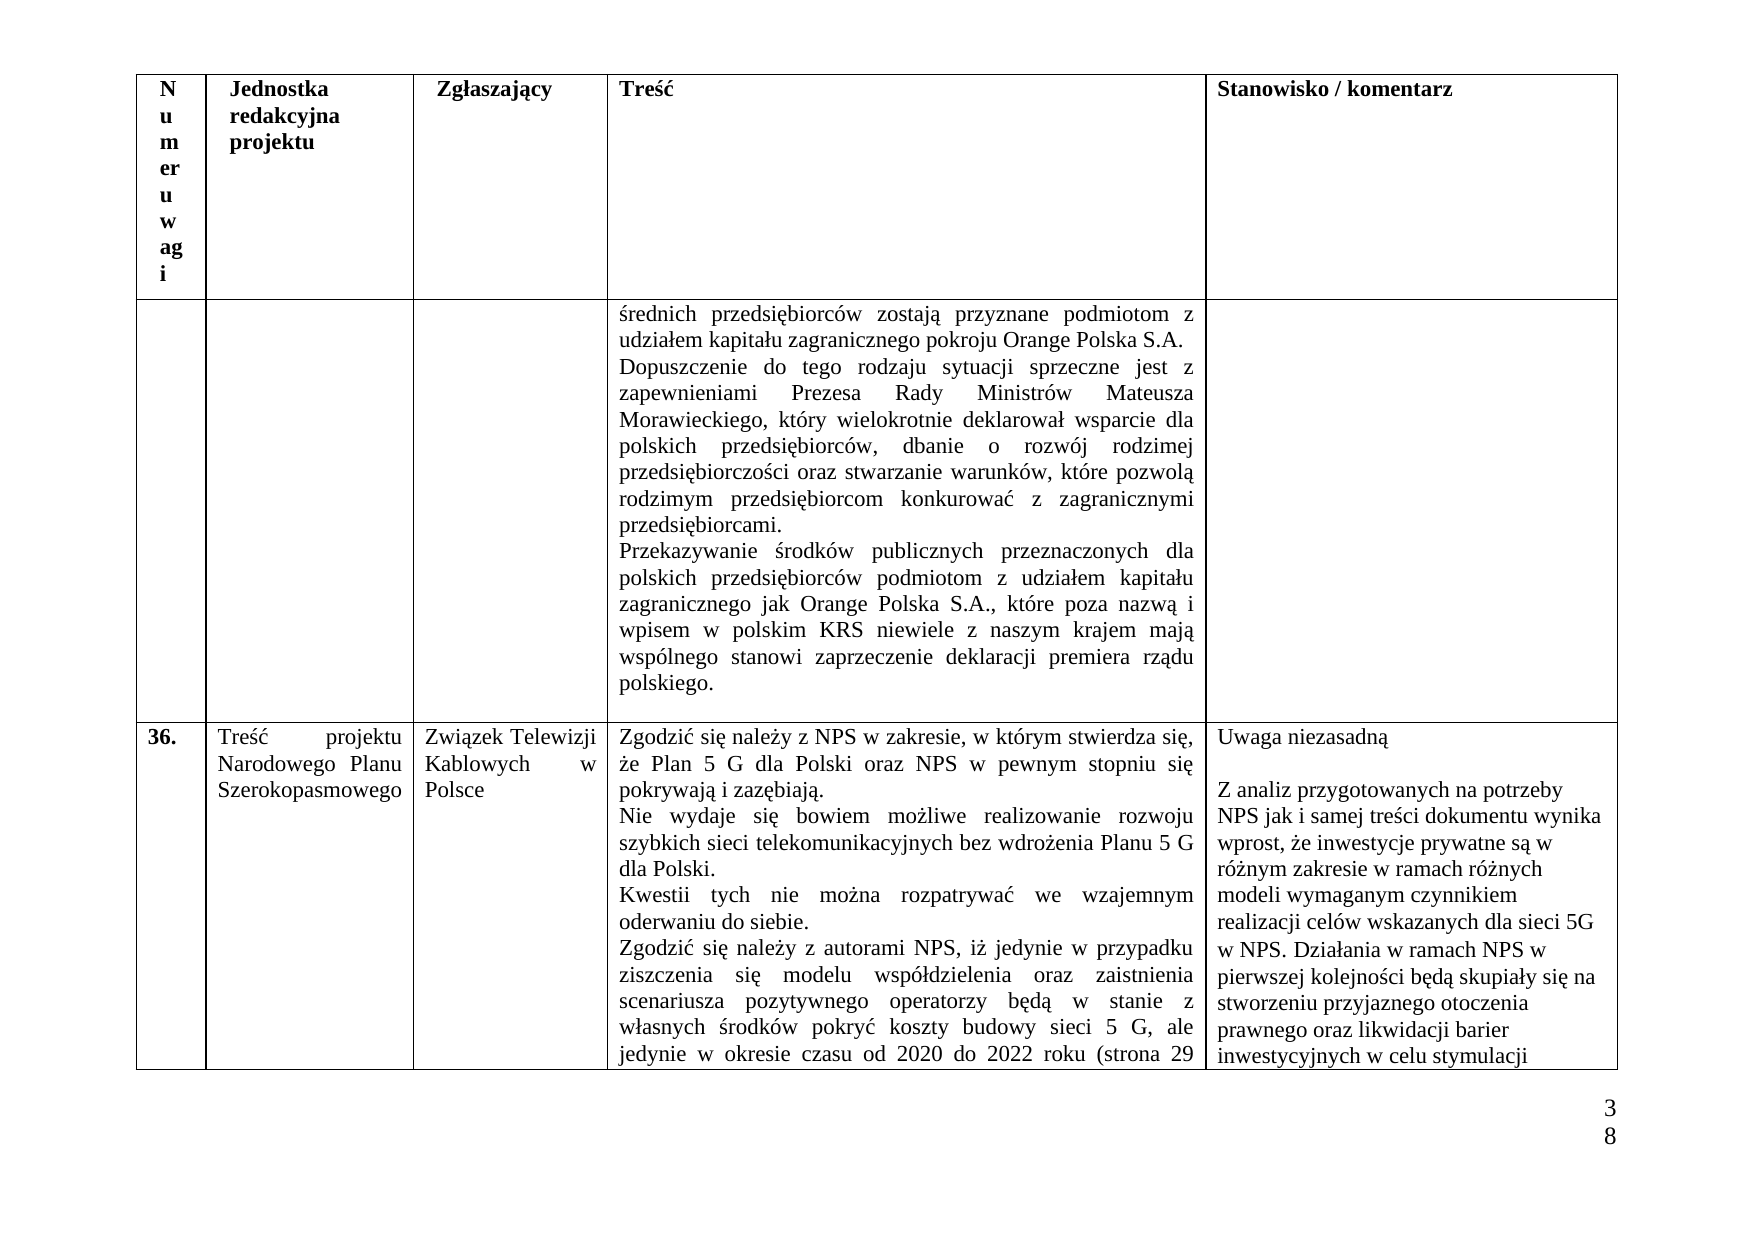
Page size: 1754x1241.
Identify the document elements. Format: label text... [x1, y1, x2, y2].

table_header Stanowisko / komentarz [1207, 75, 1617, 299]
table_header Treść [608, 75, 1205, 299]
table_cell [137, 723, 205, 1068]
table_header Zgłaszający [414, 75, 607, 299]
table_cell Zgodzić się należy z NPS w zakresie, w którym stwierdza się, że Plan 5 G dla Polski oraz NPS w pewnym stopniu się pokrywają i zazębiają. Nie wydaje się bowiem możliwe realizowanie rozwoju szybkich sieci telekomunikacyjnych bez wdrożenia Planu 5 G dla Polski. Kwestii tych nie można rozpatrywać we wzajemnym oderwaniu do siebie. Zgodzić się należy z autorami NPS, iż jedynie w przypadku ziszczenia się modelu współdzielenia oraz zaistnienia scenariusza pozytywnego operatorzy będą w stanie z własnych środków pokryć koszty budowy sieci 5 G, ale jedynie w okresie czasu od 2020 do 2022 roku (strona 29 [608, 723, 1205, 1068]
table_cell [137, 300, 205, 722]
table_cell Uwaga niezasadną Z analiz przygotowanych na potrzeby NPS jak i samej treści dokumentu wynika wprost, że inwestycje prywatne są w różnym zakresie w ramach różnych modeli wymaganym czynnikiem realizacji celów wskazanych dla sieci 5G w NPS. Działania w ramach NPS w pierwszej kolejności będą skupiały się na stworzeniu przyjaznego otoczenia prawnego oraz likwidacji barier inwestycyjnych w celu stymulacji [1207, 723, 1617, 1068]
table_cell Związek Telewizji Kablowych w Polsce [414, 723, 607, 1068]
table_header Numer uwagi [137, 75, 205, 299]
table_header Jednostka redakcyjna projektu [207, 75, 413, 299]
table_cell [414, 300, 607, 722]
table_cell [207, 300, 413, 722]
table_cell Treść projektu Narodowego Planu Szerokopasmowego [207, 723, 413, 1068]
table_cell średnich przedsiębiorców zostają przyznane podmiotom z udziałem kapitału zagranicznego pokroju Orange Polska S.A. Dopuszczenie do tego rodzaju sytuacji sprzeczne jest z zapewnieniami Prezesa Rady Ministrów Mateusza Morawieckiego, który wielokrotnie deklarował wsparcie dla polskich przedsiębiorców, dbanie o rozwój rodzimej przedsiębiorczości oraz stwarzanie warunków, które pozwolą rodzimym przedsiębiorcom konkurować z zagranicznymi przedsiębiorcami. Przekazywanie środków publicznych przeznaczonych dla polskich przedsiębiorców podmiotom z udziałem kapitału zagranicznego jak Orange Polska S.A., które poza nazwą i wpisem w polskim KRS niewiele z naszym krajem mają wspólnego stanowi zaprzeczenie deklaracji premiera rządu polskiego. [608, 300, 1205, 722]
table_cell [1207, 300, 1617, 722]
